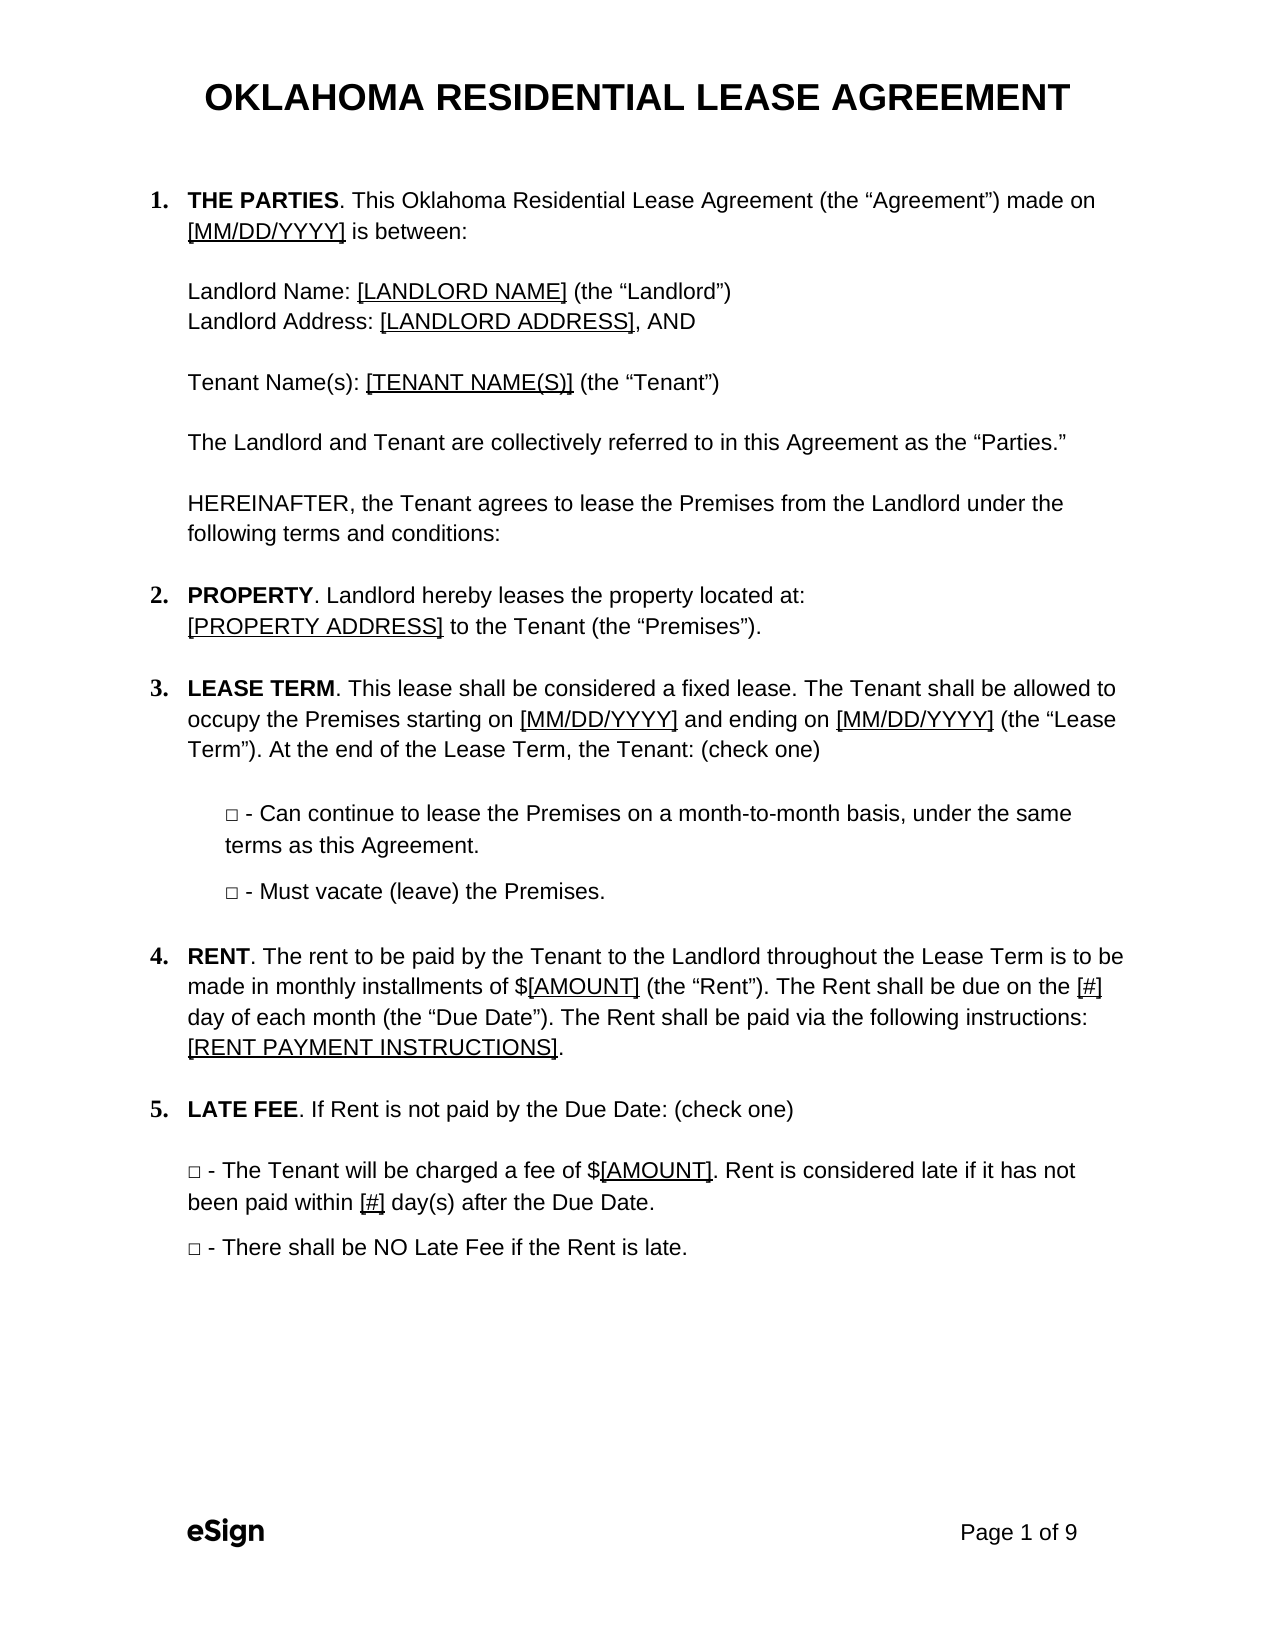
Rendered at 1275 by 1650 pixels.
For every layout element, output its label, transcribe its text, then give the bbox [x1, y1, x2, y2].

list Landlord Address: [LANDLORD ADDRESS], AND [187, 308, 1125, 334]
text ☐ - Must vacate (leave) the Premises. [225, 874, 1125, 906]
text OKLAHOMA RESIDENTIAL LEASE AGREEMENT [150, 75, 1125, 118]
list LATE FEE. If Rent is not paid by the Due Date: (check one) [150, 1094, 1125, 1123]
list HEREINAFTER, the Tenant agrees to lease the Premises from the Landlord under the following terms and conditions: [187, 489, 1125, 546]
list ☐ - There shall be NO Late Fee if the Rent is late. [187, 1231, 1125, 1263]
text ☐ - Can continue to lease the Premises on a month-to-month basis, under the same terms as this Agreement. [225, 797, 1125, 858]
list The Landlord and Tenant are collectively referred to in this Agreement as the “Parties.” [187, 429, 1125, 455]
list Landlord Name: [LANDLORD NAME] (the “Landlord”) [187, 278, 1125, 304]
list [PROPERTY ADDRESS] to the Tenant (the “Premises”). [187, 613, 1125, 639]
list ☐ - The Tenant will be charged a fee of $[AMOUNT]. Rent is considered late if it has not been paid within [#] day(s) after the Due Date. [187, 1153, 1125, 1215]
list RENT. The rent to be paid by the Tenant to the Landlord throughout the Lease Term is to be made in monthly installments of $[AMOUNT] (the “Rent”). The Rent shall be due on the [#] day of each month (the “Due Date”). The Rent shall be paid via the following instructions: [RENT PAYMENT INSTRUCTIONS]. [150, 941, 1125, 1060]
list PROPERTY. Landlord hereby leases the property located at: [150, 580, 1125, 609]
list LEASE TERM. This lease shall be considered a fixed lease. The Tenant shall be allowed to occupy the Premises starting on [MM/DD/YYYY] and ending on [MM/DD/YYYY] (the “Lease Term”). At the end of the Lease Term, the Tenant: (check one) [150, 673, 1125, 763]
list Tenant Name(s): [TENANT NAME(S)] (the “Tenant”) [187, 369, 1125, 395]
list THE PARTIES. This Oklahoma Residential Lease Agreement (the “Agreement”) made on [MM/DD/YYYY] is between: [150, 185, 1125, 244]
